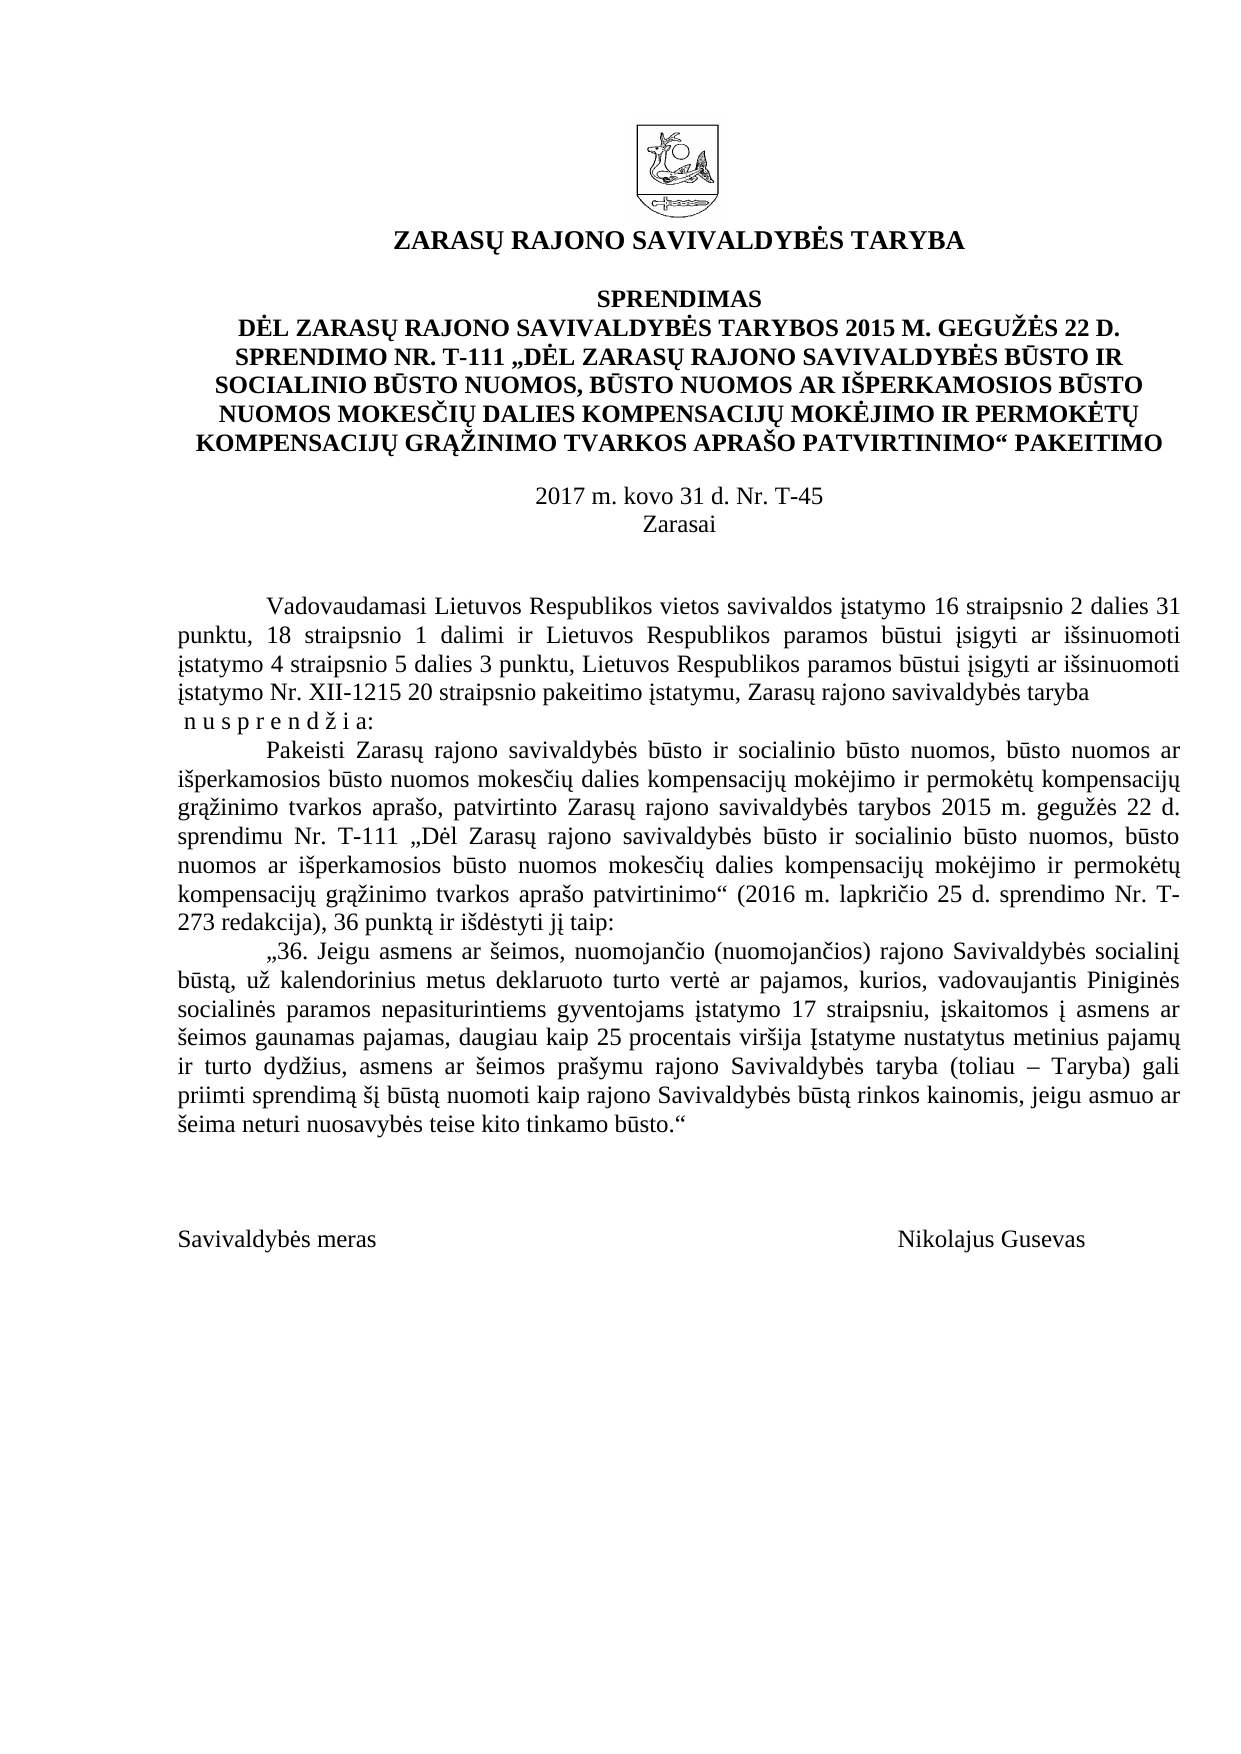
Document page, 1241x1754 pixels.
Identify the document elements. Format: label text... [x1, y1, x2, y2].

text SPRENDIMAS [177, 284, 1181, 313]
text n u s p r e n d ž i a: [177, 706, 1181, 735]
text DĖL ZARASŲ RAJONO SAVIVALDYBĖS TARYBOS 2015 M. GEGUŽĖS 22 D. SPRENDIMO NR. T-111 „dėl ZARASŲ RAJONO SAVIVALDYBĖS BŪSTO IR SOCIALINIO BŪSTO NUOMOS, BŪSTO NUOMOS AR IŠPERKAMOSIOS BŪSTO NUOMOS MOKESČIŲ DALIES KOMPENSACIJŲ MOKĖJIMO IR PERMOKĖTŲ KOMPENSACIJŲ GRĄŽINIMO tvarkos aprašO patvirtinimo“ pAKEITIMO [177, 313, 1181, 457]
text Zarasų rajono savivaldybės taryba [177, 224, 1181, 256]
text Savivaldybės meras Nikolajus Gusevas [177, 1224, 1181, 1252]
text Vadovaudamasi Lietuvos Respublikos vietos savivaldos įstatymo 16 straipsnio 2 dalies 31 punktu, 18 straipsnio 1 dalimi ir Lietuvos Respublikos paramos būstui įsigyti ar išsinuomoti įstatymo 4 straipsnio 5 dalies 3 punktu, Lietuvos Respublikos paramos būstui įsigyti ar išsinuomoti įstatymo Nr. XII-1215 20 straipsnio pakeitimo įstatymu, Zarasų rajono savivaldybės taryba [177, 591, 1181, 706]
text Pakeisti Zarasų rajono savivaldybės būsto ir socialinio būsto nuomos, būsto nuomos ar išperkamosios būsto nuomos mokesčių dalies kompensacijų mokėjimo ir permokėtų kompensacijų grąžinimo tvarkos aprašo, patvirtinto Zarasų rajono savivaldybės tarybos 2015 m. gegužės 22 d. sprendimu Nr. T-111 „Dėl Zarasų rajono savivaldybės būsto ir socialinio būsto nuomos, būsto nuomos ar išperkamosios būsto nuomos mokesčių dalies kompensacijų mokėjimo ir permokėtų kompensacijų grąžinimo tvarkos aprašo patvirtinimo“ (2016 m. lapkričio 25 d. sprendimo Nr. T-273 redakcija), 36 punktą ir išdėstyti jį taip: [177, 735, 1181, 936]
text Zarasai [177, 509, 1181, 538]
text 2017 m. kovo 31 d. Nr. T-45 [177, 481, 1181, 509]
text „36. Jeigu asmens ar šeimos, nuomojančio (nuomojančios) rajono Savivaldybės socialinį būstą, už kalendorinius metus deklaruoto turto vertė ar pajamos, kurios, vadovaujantis Piniginės socialinės paramos nepasiturintiems gyventojams įstatymo 17 straipsniu, įskaitomos į asmens ar šeimos gaunamas pajamas, daugiau kaip 25 procentais viršija Įstatyme nustatytus metinius pajamų ir turto dydžius, asmens ar šeimos prašymu rajono Savivaldybės taryba (toliau – Taryba) gali priimti sprendimą šį būstą nuomoti kaip rajono Savivaldybės būstą rinkos kainomis, jeigu asmuo ar šeima neturi nuosavybės teise kito tinkamo būsto.“ [177, 936, 1181, 1137]
